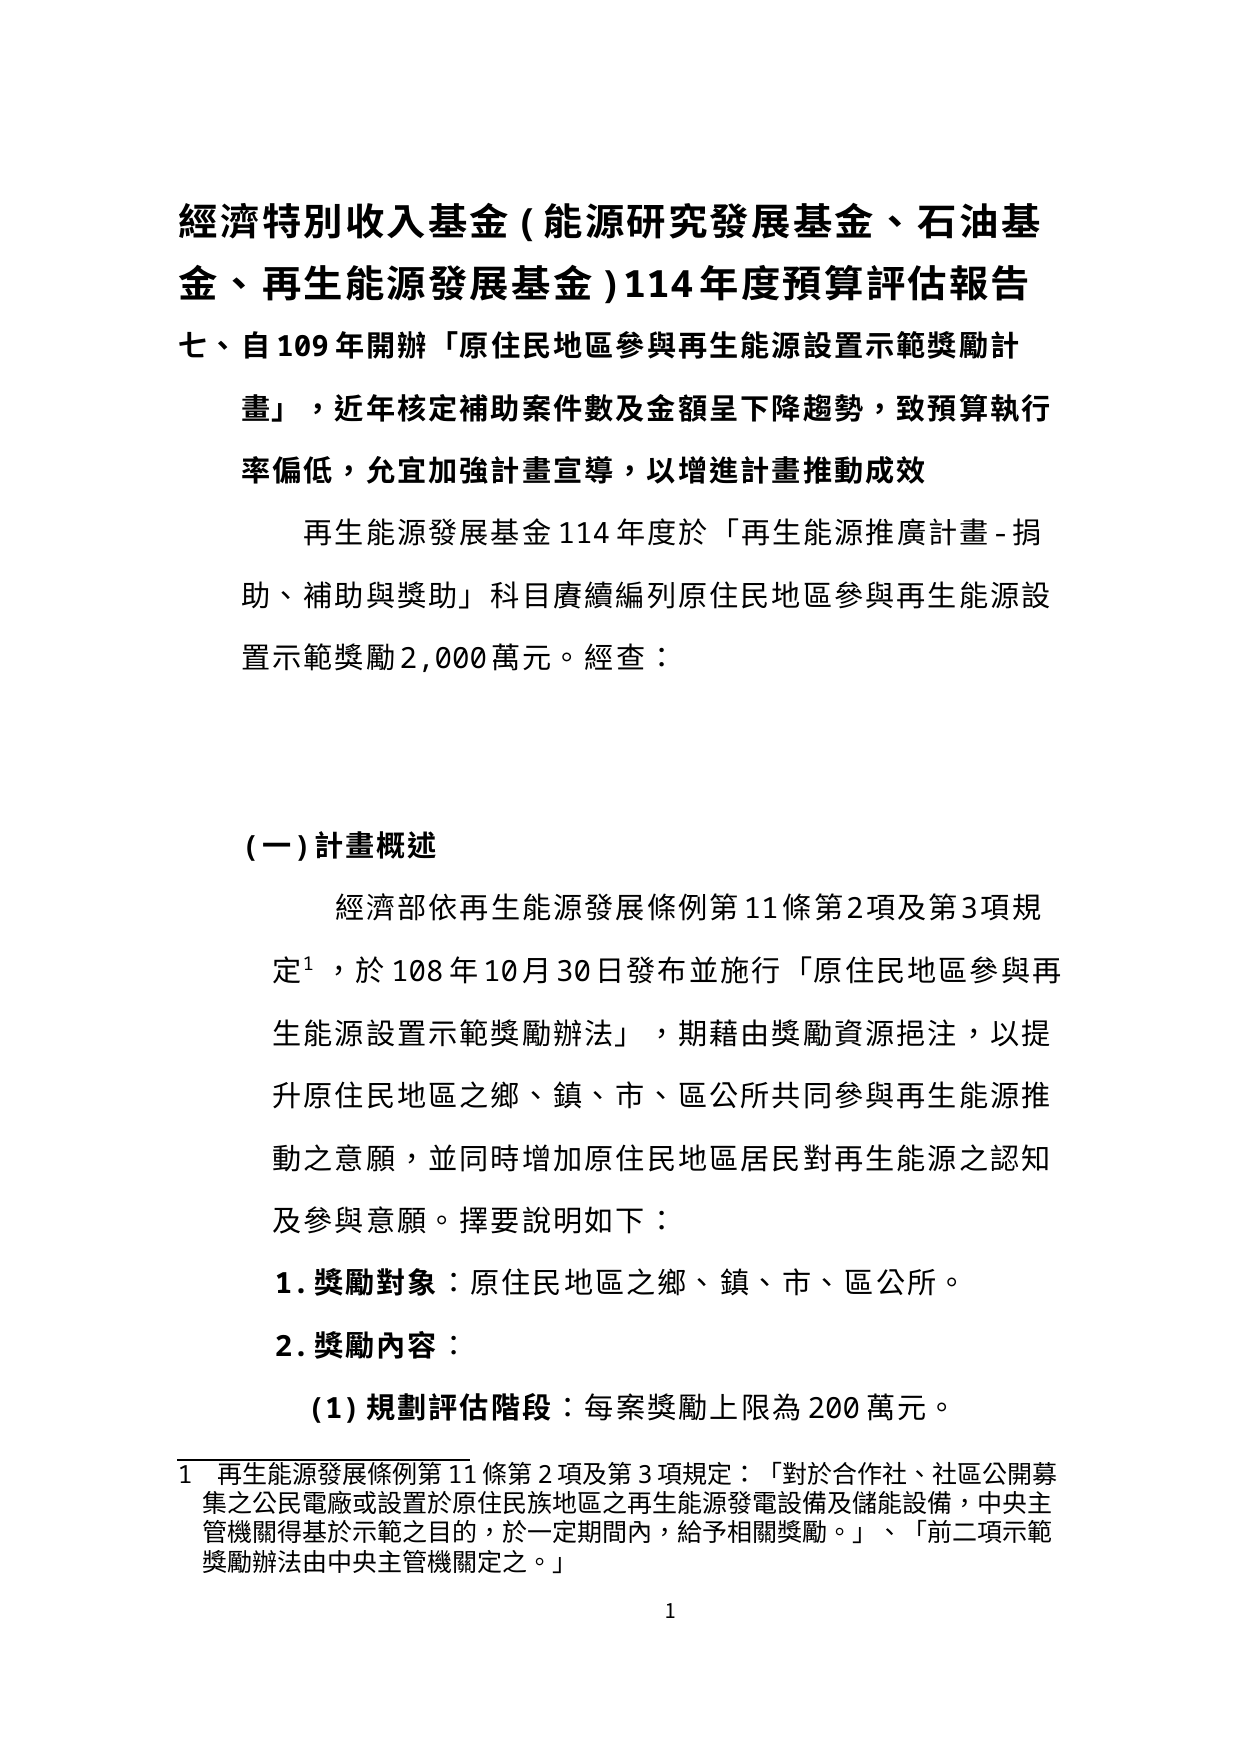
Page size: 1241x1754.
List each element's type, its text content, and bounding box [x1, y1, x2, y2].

text (一)計畫概述 [236, 802, 1063, 865]
text 再生能源發展條例第11條第2項及第3項規定：「對於合作社、社區公開募集之公民電廠或設置於原住民族地區之再生能源發電設備及儲能設備，中央主管機關得基於示範之目的，於一定期間內，給予相關獎勵。」、「前二項示範獎勵辦法由中央主管機關定之。」 [177, 1460, 1063, 1577]
text 七、自109年開辦「原住民地區參與再生能源設置示範獎勵計畫」，近年核定補助案件數及金額呈下降趨勢，致預算執行率偏低，允宜加強計畫宣導，以增進計畫推動成效 [177, 302, 1063, 490]
text 經濟部依再生能源發展條例第11條第2項及第3項規定，於108年10月30日發布並施行「原住民地區參與再生能源設置示範獎勵辦法」，期藉由獎勵資源挹注，以提升原住民地區之鄉、鎮、市、區公所共同參與再生能源推動之意願，並同時增加原住民地區居民對再生能源之認知及參與意願。擇要說明如下： [266, 865, 1063, 1240]
text 經濟特別收入基金(能源研究發展基金、石油基金、再生能源發展基金)114年度預算評估報告 [177, 177, 1063, 302]
text 2.獎勵內容： [266, 1302, 1063, 1365]
text (1)規劃評估階段：每案獎勵上限為200萬元。 [295, 1365, 1063, 1427]
text 1.獎勵對象：原住民地區之鄉、鎮、市、區公所。 [266, 1240, 1063, 1302]
text 再生能源發展基金114年度於「再生能源推廣計畫-捐助、補助與獎助」科目賡續編列原住民地區參與再生能源設置示範獎勵2,000萬元。經查： [236, 490, 1063, 677]
